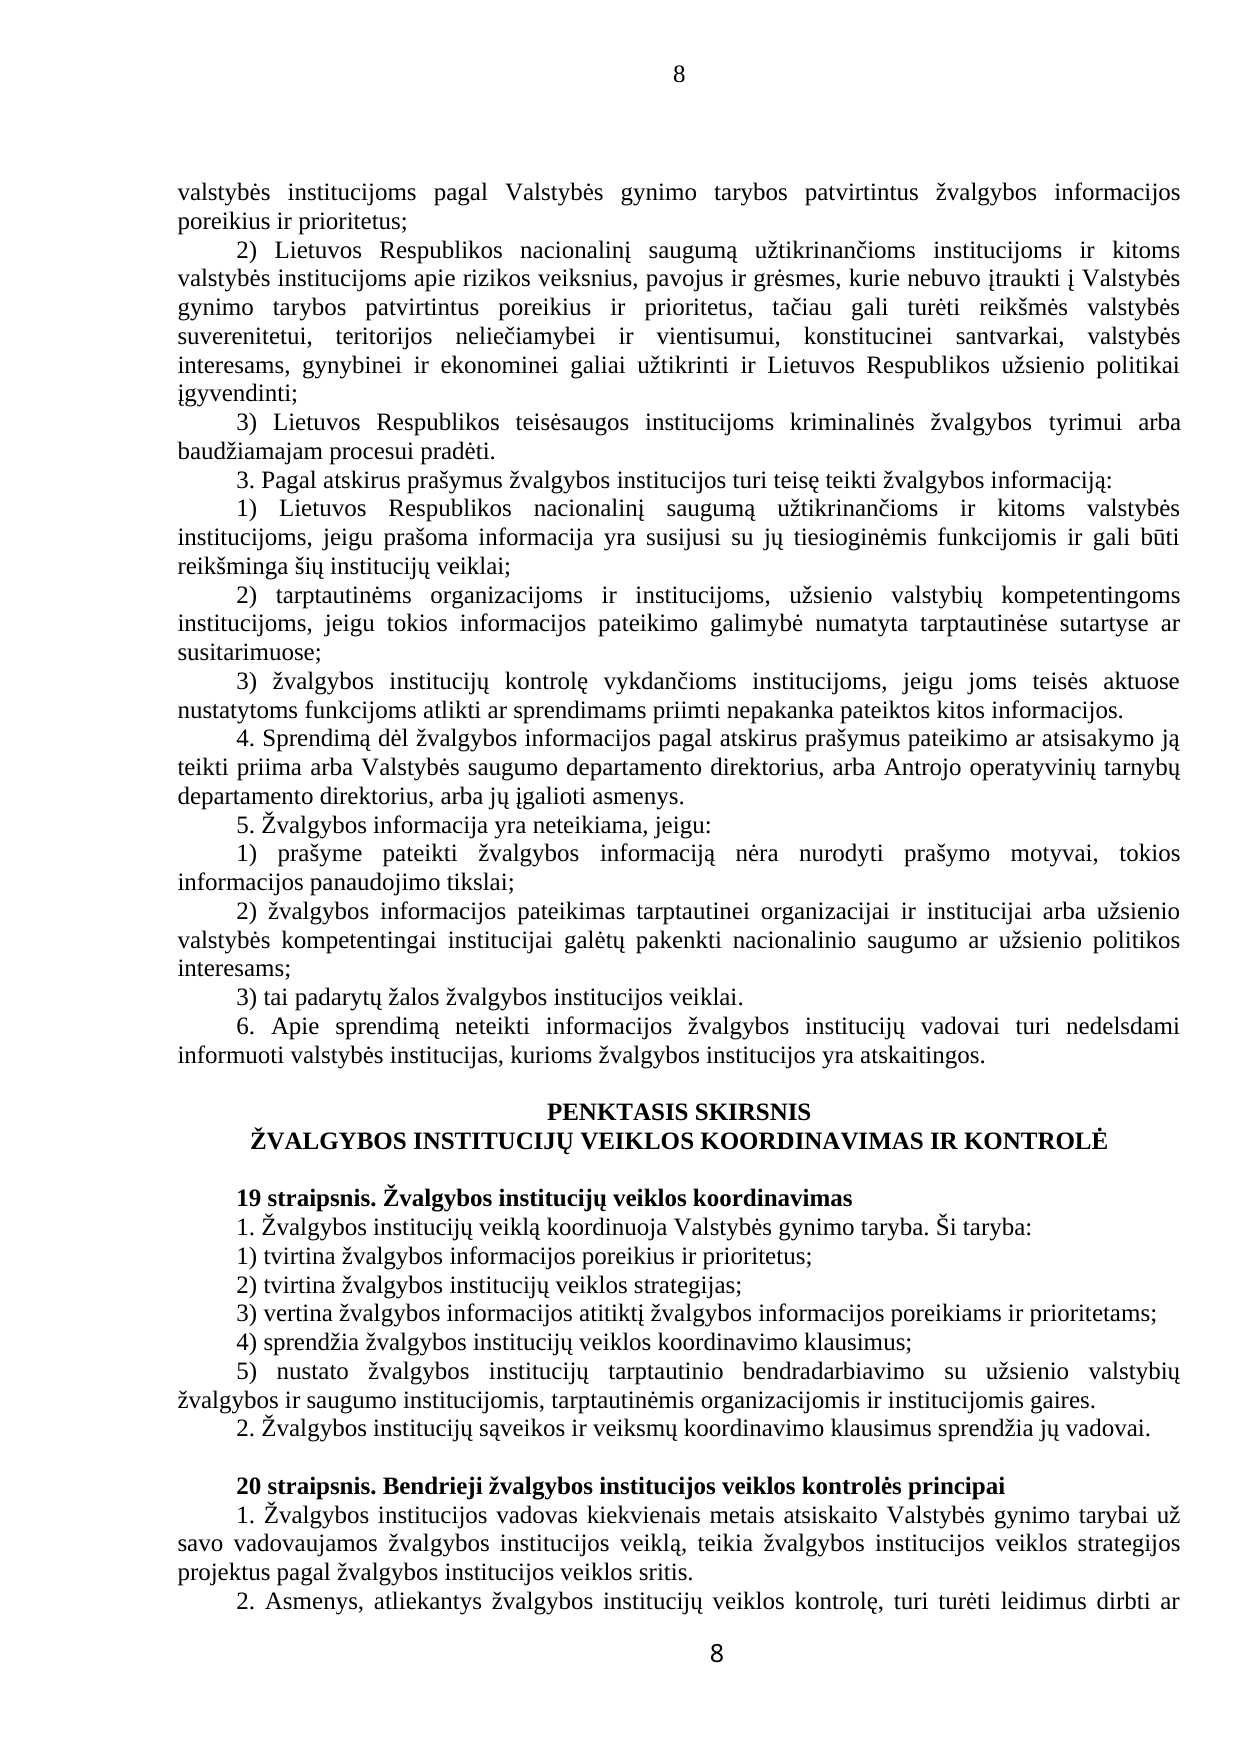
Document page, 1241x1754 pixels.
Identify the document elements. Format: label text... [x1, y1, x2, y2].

text 4. Sprendimą dėl žvalgybos informacijos pagal atskirus prašymus pateikimo ar atsisakymo ją teikti priima arba Valstybės saugumo departamento direktorius, arba Antrojo operatyvinių tarnybų departamento direktorius, arba jų įgalioti asmenys. [177, 723, 1181, 810]
text 3. Pagal atskirus prašymus žvalgybos institucijos turi teisę teikti žvalgybos informaciją: [177, 465, 1181, 493]
text 20 straipsnis. Bendrieji žvalgybos institucijos veiklos kontrolės principai [177, 1471, 1181, 1500]
text 5) nustato žvalgybos institucijų tarptautinio bendradarbiavimo su užsienio valstybių žvalgybos ir saugumo institucijomis, tarptautinėmis organizacijomis ir institucijomis gaires. [177, 1356, 1181, 1413]
text 3) Lietuvos Respublikos teisėsaugos institucijoms kriminalinės žvalgybos tyrimui arba baudžiamajam procesui pradėti. [177, 407, 1181, 465]
text 2) Lietuvos Respublikos nacionalinį saugumą užtikrinančioms institucijoms ir kitoms valstybės institucijoms apie rizikos veiksnius, pavojus ir grėsmes, kurie nebuvo įtraukti į Valstybės gynimo tarybos patvirtintus poreikius ir prioritetus, tačiau gali turėti reikšmės valstybės suverenitetui, teritorijos neliečiamybei ir vientisumui, konstitucinei santvarkai, valstybės interesams, gynybinei ir ekonominei galiai užtikrinti ir Lietuvos Respublikos užsienio politikai įgyvendinti; [177, 235, 1181, 407]
text valstybės institucijoms pagal Valstybės gynimo tarybos patvirtintus žvalgybos informacijos poreikius ir prioritetus; [177, 177, 1181, 235]
text 1) tvirtina žvalgybos informacijos poreikius ir prioritetus; [177, 1241, 1181, 1270]
text PENKTASIS SKIRSNIS [177, 1097, 1181, 1126]
text 1. Žvalgybos institucijų veiklą koordinuoja Valstybės gynimo taryba. Ši taryba: [177, 1212, 1181, 1241]
text 1) Lietuvos Respublikos nacionalinį saugumą užtikrinančioms ir kitoms valstybės institucijoms, jeigu prašoma informacija yra susijusi su jų tiesioginėmis funkcijomis ir gali būti reikšminga šių institucijų veiklai; [177, 493, 1181, 580]
text 2) tvirtina žvalgybos institucijų veiklos strategijas; [177, 1270, 1181, 1298]
text 2. Asmenys, atliekantys žvalgybos institucijų veiklos kontrolę, turi turėti leidimus dirbti ar [177, 1586, 1181, 1615]
text 6. Apie sprendimą neteikti informacijos žvalgybos institucijų vadovai turi nedelsdami informuoti valstybės institucijas, kurioms žvalgybos institucijos yra atskaitingos. [177, 1011, 1181, 1068]
text 3) žvalgybos institucijų kontrolę vykdančioms institucijoms, jeigu joms teisės aktuose nustatytoms funkcijoms atlikti ar sprendimams priimti nepakanka pateiktos kitos informacijos. [177, 666, 1181, 723]
text 1. Žvalgybos institucijos vadovas kiekvienais metais atsiskaito Valstybės gynimo tarybai už savo vadovaujamos žvalgybos institucijos veiklą, teikia žvalgybos institucijos veiklos strategijos projektus pagal žvalgybos institucijos veiklos sritis. [177, 1500, 1181, 1586]
text ŽVALGYBOS INSTITUCIJŲ VEIKLOS KOORDINAVIMAS IR KONTROLĖ [177, 1126, 1181, 1155]
text 2) tarptautinėms organizacijoms ir institucijoms, užsienio valstybių kompetentingoms institucijoms, jeigu tokios informacijos pateikimo galimybė numatyta tarptautinėse sutartyse ar susitarimuose; [177, 580, 1181, 666]
text 4) sprendžia žvalgybos institucijų veiklos koordinavimo klausimus; [177, 1327, 1181, 1356]
text 19 straipsnis. Žvalgybos institucijų veiklos koordinavimas [177, 1183, 1181, 1212]
text 1) prašyme pateikti žvalgybos informaciją nėra nurodyti prašymo motyvai, tokios informacijos panaudojimo tikslai; [177, 838, 1181, 896]
text 3) tai padarytų žalos žvalgybos institucijos veiklai. [177, 982, 1181, 1011]
text 3) vertina žvalgybos informacijos atitiktį žvalgybos informacijos poreikiams ir prioritetams; [177, 1298, 1181, 1327]
text 5. Žvalgybos informacija yra neteikiama, jeigu: [177, 810, 1181, 838]
text 2. Žvalgybos institucijų sąveikos ir veiksmų koordinavimo klausimus sprendžia jų vadovai. [177, 1413, 1181, 1442]
text 2) žvalgybos informacijos pateikimas tarptautinei organizacijai ir institucijai arba užsienio valstybės kompetentingai institucijai galėtų pakenkti nacionalinio saugumo ar užsienio politikos interesams; [177, 896, 1181, 982]
